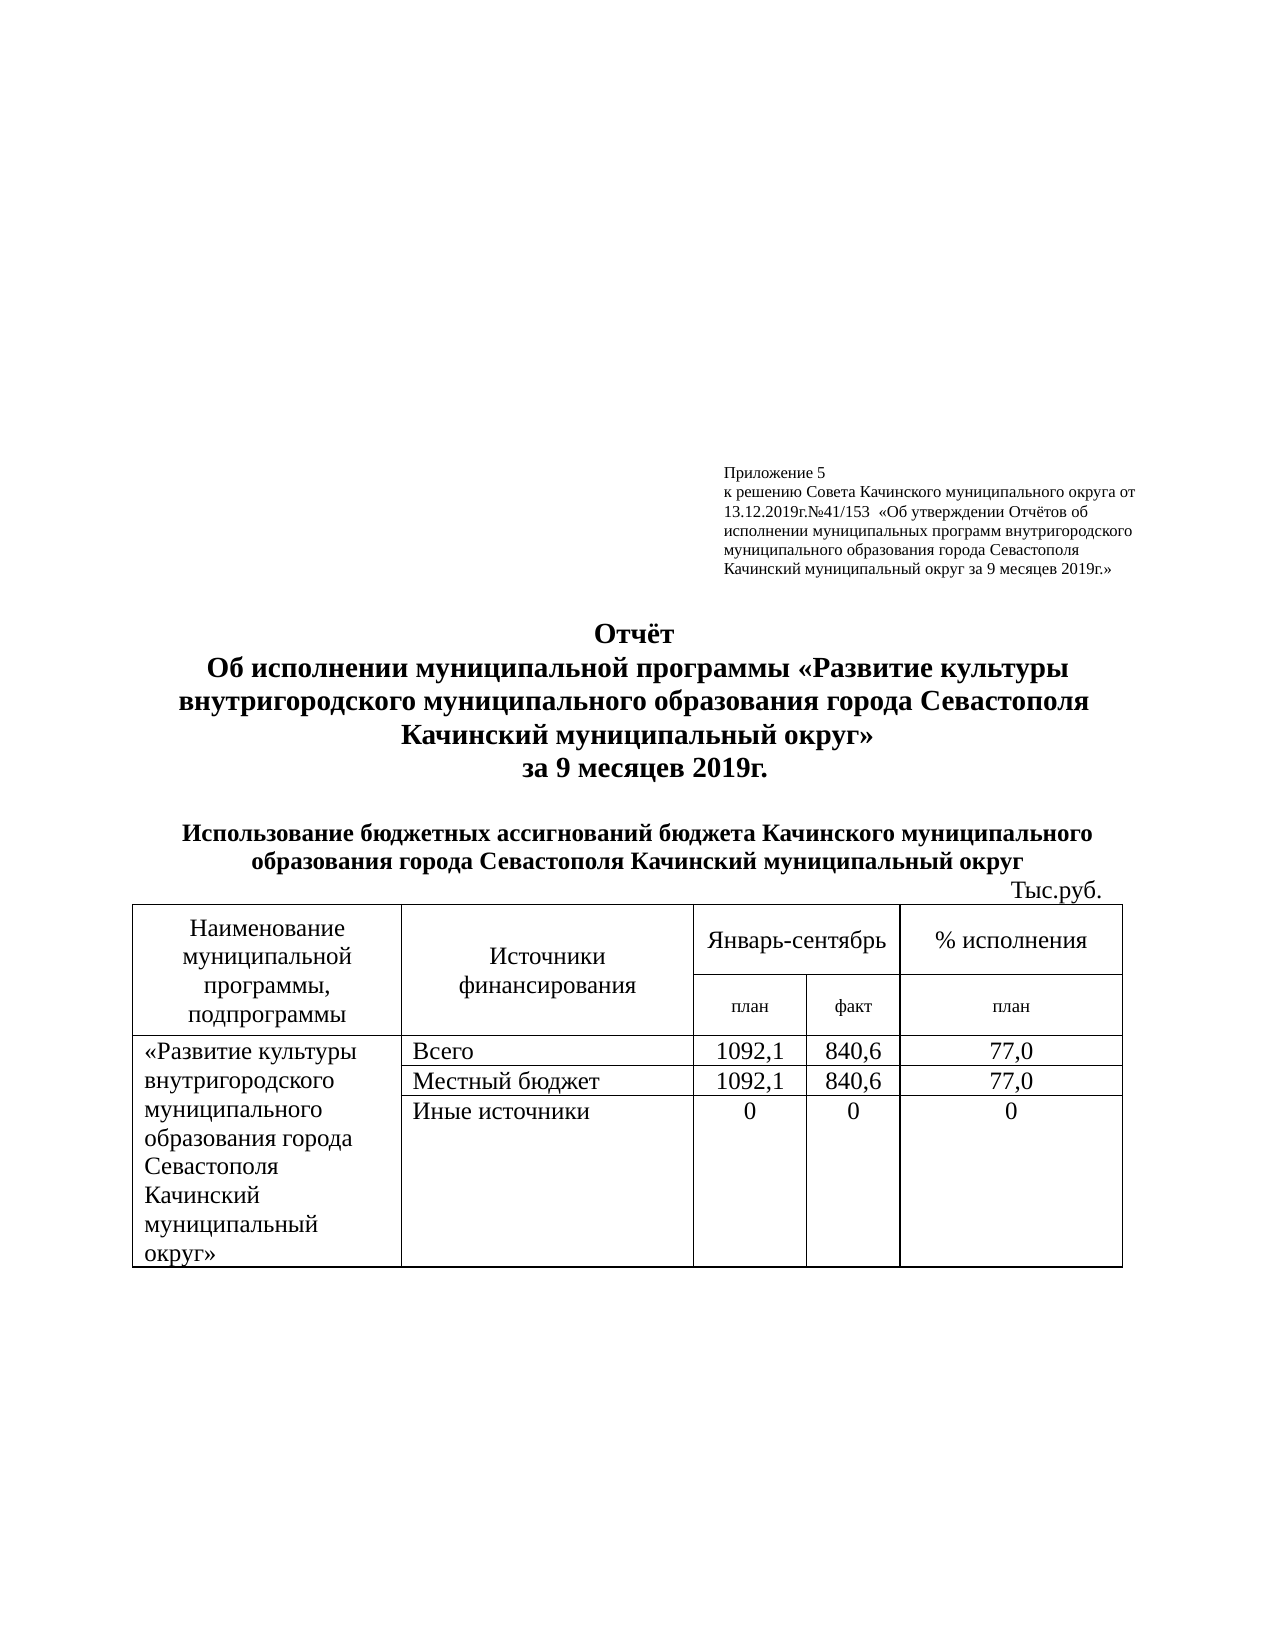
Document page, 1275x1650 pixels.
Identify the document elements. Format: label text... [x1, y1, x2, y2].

table_cell 840,6 [807, 1066, 899, 1095]
table_cell 1092,1 [694, 1066, 806, 1095]
text за 9 месяцев 2019г. [118, 751, 1157, 784]
text Тыс.руб. [118, 875, 1157, 904]
table_header Наименование муниципальной программы, подпрограммы [133, 905, 401, 1035]
table_header Январь-сентябрь [694, 905, 899, 974]
table_cell 77,0 [901, 1066, 1122, 1095]
text Качинский муниципальный округ» [118, 717, 1157, 751]
table_cell Всего [402, 1036, 693, 1065]
table_cell 0 [901, 1096, 1122, 1266]
table_cell 0 [694, 1096, 806, 1266]
text Отчёт [118, 616, 1157, 650]
table_cell факт [807, 975, 899, 1035]
table_cell Местный бюджет [402, 1066, 693, 1095]
text Использование бюджетных ассигнований бюджета Качинского муниципального образования города Севастополя Качинский муниципальный округ [118, 818, 1157, 875]
text к решению Совета Качинского муниципального округа от 13.12.2019г.№41/153 «Об утверждении Отчётов об исполнении муниципальных программ внутригородского муниципального образования города Севастополя Качинский муниципальный округ за 9 месяцев 2019г.» [723, 482, 1157, 578]
text Об исполнении муниципальной программы «Развитие культуры внутригородского муниципального образования города Севастополя [118, 650, 1157, 717]
table_header Источники финансирования [402, 905, 693, 1035]
table_cell план [901, 975, 1122, 1035]
table_header % исполнения [901, 905, 1122, 974]
table_cell Иные источники [402, 1096, 693, 1266]
table_cell план [694, 975, 806, 1035]
table_cell 77,0 [901, 1036, 1122, 1065]
text Приложение 5 [118, 463, 1157, 482]
table_cell 840,6 [807, 1036, 899, 1065]
table_cell 1092,1 [694, 1036, 806, 1065]
table_cell 0 [807, 1096, 899, 1266]
table_cell «Развитие культуры внутригородского муниципального образования города Севастополя Качинский муниципальный округ» [133, 1036, 401, 1266]
